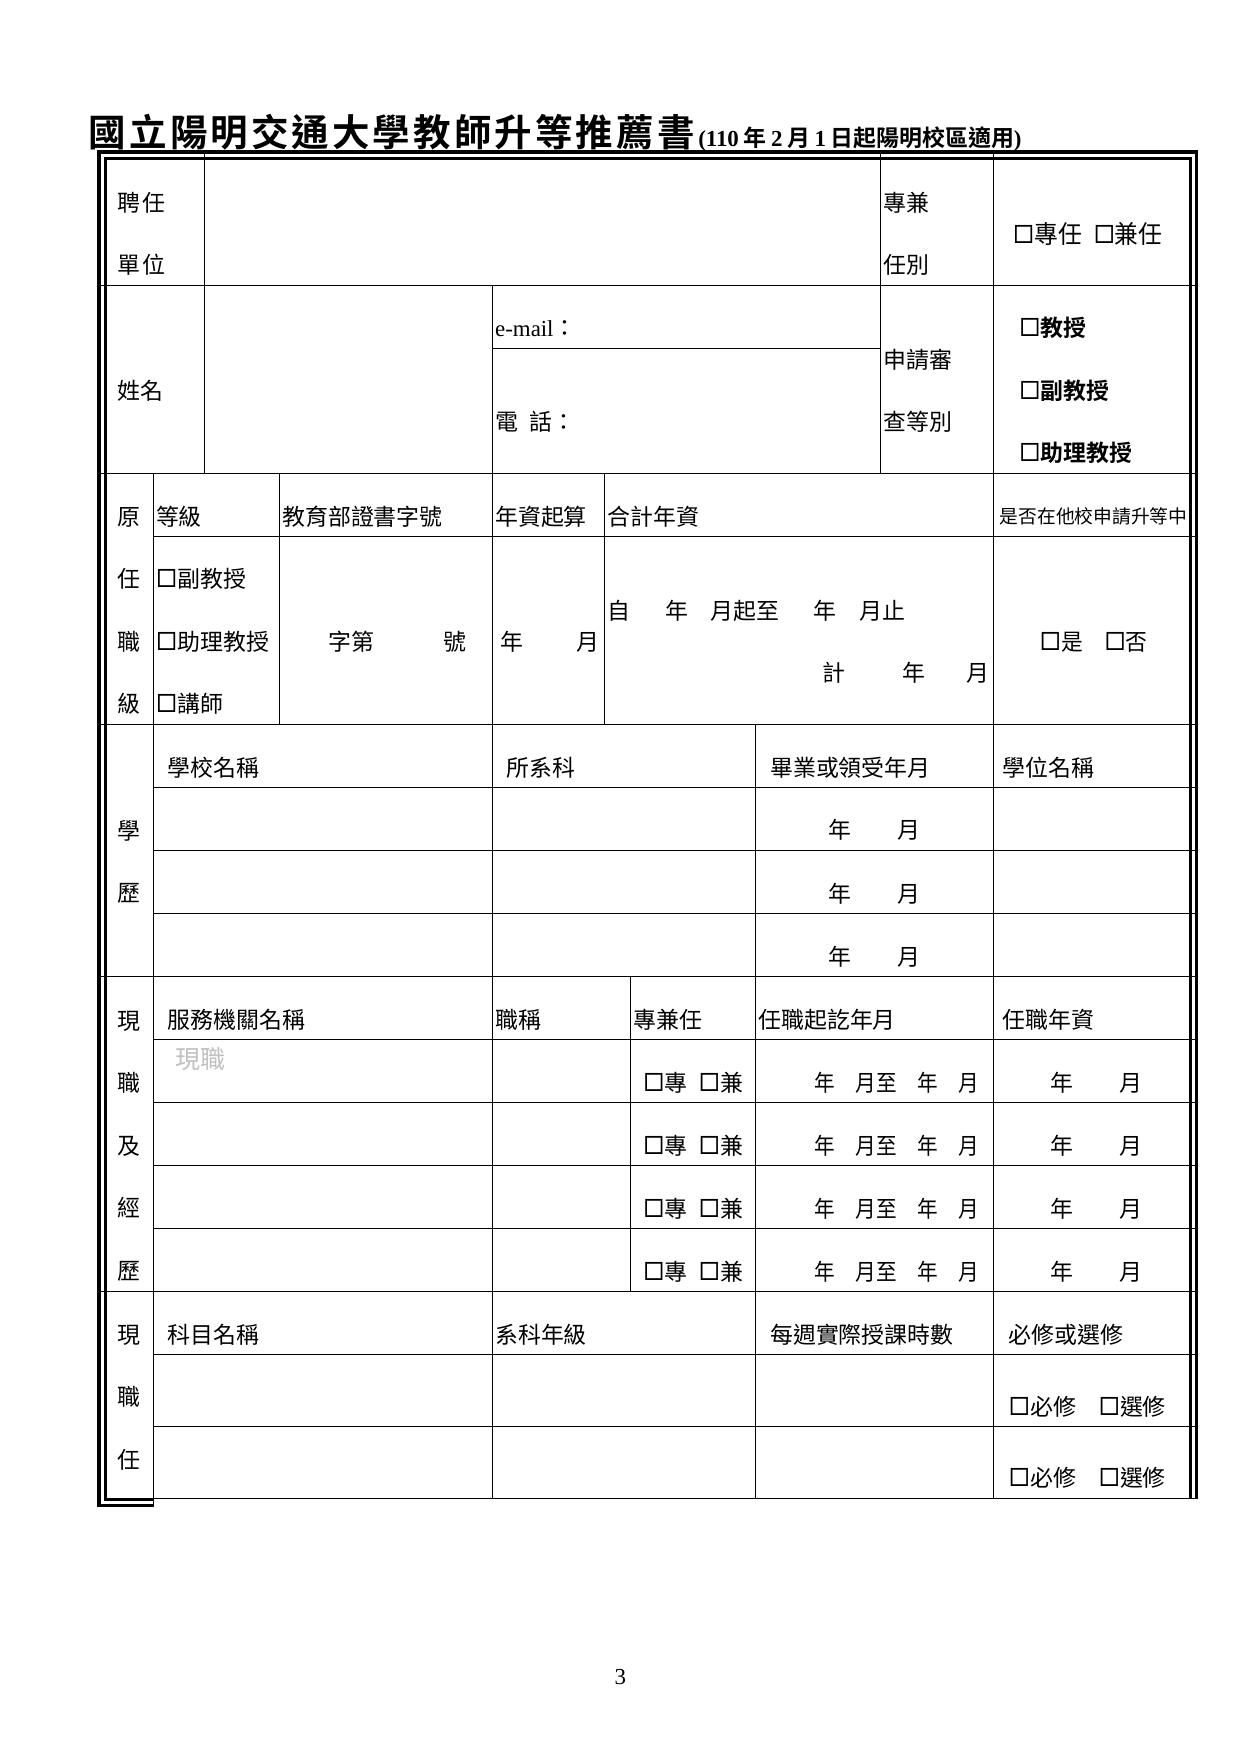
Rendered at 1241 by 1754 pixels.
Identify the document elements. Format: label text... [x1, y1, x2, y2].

table_cell 專 兼 [631, 1103, 755, 1165]
table_cell [493, 1229, 630, 1291]
table_cell 年 月至 年 月 [756, 1103, 993, 1165]
text 國立陽明交通大學教師升等推薦書(110年2月1日起陽明校區適用) [89, 88, 1152, 150]
table_cell 年 月 [994, 1229, 1189, 1291]
table_cell 必修或選修 [994, 1292, 1189, 1354]
table_cell 字第 號 [280, 537, 492, 724]
table_cell 等級 [154, 474, 279, 536]
table_cell 年 月 [756, 914, 993, 976]
table_cell [493, 1355, 755, 1426]
table_cell [493, 1166, 630, 1228]
table_cell 年 月 [756, 788, 993, 850]
table_cell [493, 788, 755, 850]
table_cell 科目名稱 [154, 1292, 492, 1354]
table_cell 是否在他校申請升等中 [994, 474, 1189, 536]
table_cell 畢業或領受年月 [756, 725, 993, 787]
table_cell 年資起算 [493, 474, 604, 536]
table_cell 原任職級 [107, 474, 153, 724]
table_cell 年 月至 年 月 [756, 1229, 993, 1291]
table_cell 年 月 [994, 1166, 1189, 1228]
table_cell [154, 851, 492, 913]
table_cell 現職任教科目 [107, 1292, 153, 1498]
table_cell [493, 1103, 630, 1165]
table_cell 電 話： [493, 349, 880, 473]
table_cell 年 月至 年 月 [756, 1040, 993, 1102]
table_cell 學歷 [107, 725, 153, 976]
table_cell [994, 788, 1189, 850]
table_cell 教育部證書字號 [280, 474, 492, 536]
table_cell [994, 851, 1189, 913]
table_header 專任 兼任 [994, 154, 1193, 285]
table_header [205, 160, 880, 285]
table_cell 合計年資 [605, 474, 993, 536]
table_cell [493, 851, 755, 913]
table_cell [160, 1032, 263, 1039]
table_cell 申請審 查等別 [881, 286, 993, 473]
table_cell [154, 1103, 492, 1165]
table_cell 必修 選修 [994, 1355, 1189, 1426]
table_header 聘任單位 [102, 154, 204, 285]
table_cell 自 年 月起至 年 月止 計 年 月 [605, 537, 993, 724]
table_cell [154, 1040, 492, 1102]
table_cell 年 月 [994, 1040, 1189, 1102]
table_cell 副教授 助理教授 講師 [154, 537, 279, 724]
table_cell [205, 286, 492, 473]
table_cell 每週實際授課時數 [756, 1292, 993, 1354]
table_cell [154, 1229, 492, 1291]
table_cell [756, 1427, 993, 1498]
table_cell [154, 1166, 492, 1228]
table_cell 年 月至 年 月 [756, 1166, 993, 1228]
table_cell [154, 788, 492, 850]
table_cell 所系科 [493, 725, 755, 787]
table_cell 專兼任 [631, 977, 755, 1039]
table_cell [493, 1040, 630, 1102]
table_cell 現職及經歷 [107, 977, 153, 1291]
table_cell e-mail： [493, 286, 880, 348]
table_cell [154, 914, 492, 976]
table_cell 姓名 [107, 286, 204, 473]
table_cell 學校名稱 [154, 725, 492, 787]
table_cell [493, 914, 755, 976]
table_cell 年 月 [493, 537, 604, 724]
table_cell 職稱 [493, 977, 630, 1039]
table_cell 年 月 [994, 1103, 1189, 1165]
table_cell 年 月 [756, 851, 993, 913]
table_cell 任職起訖年月 [756, 977, 993, 1039]
table_cell [756, 1355, 993, 1426]
table_cell 專 兼 [631, 1040, 755, 1102]
table_cell [994, 914, 1189, 976]
table_cell [154, 1355, 492, 1426]
table_cell [154, 1427, 492, 1498]
table_cell 學位名稱 [994, 725, 1189, 787]
table_cell 必修 選修 [994, 1427, 1189, 1498]
table_cell 專 兼 [631, 1229, 755, 1291]
table_header 專兼 任別 [881, 160, 993, 285]
table_cell 服務機關名稱 [154, 977, 492, 1039]
table_cell 系科年級 [493, 1292, 755, 1354]
table_cell 任職年資 [994, 977, 1189, 1039]
table_cell [493, 1427, 755, 1498]
table_cell 教授 副教授 助理教授 [994, 286, 1189, 473]
table_cell 是 否 [994, 537, 1189, 724]
table_cell 專 兼 [631, 1166, 755, 1228]
